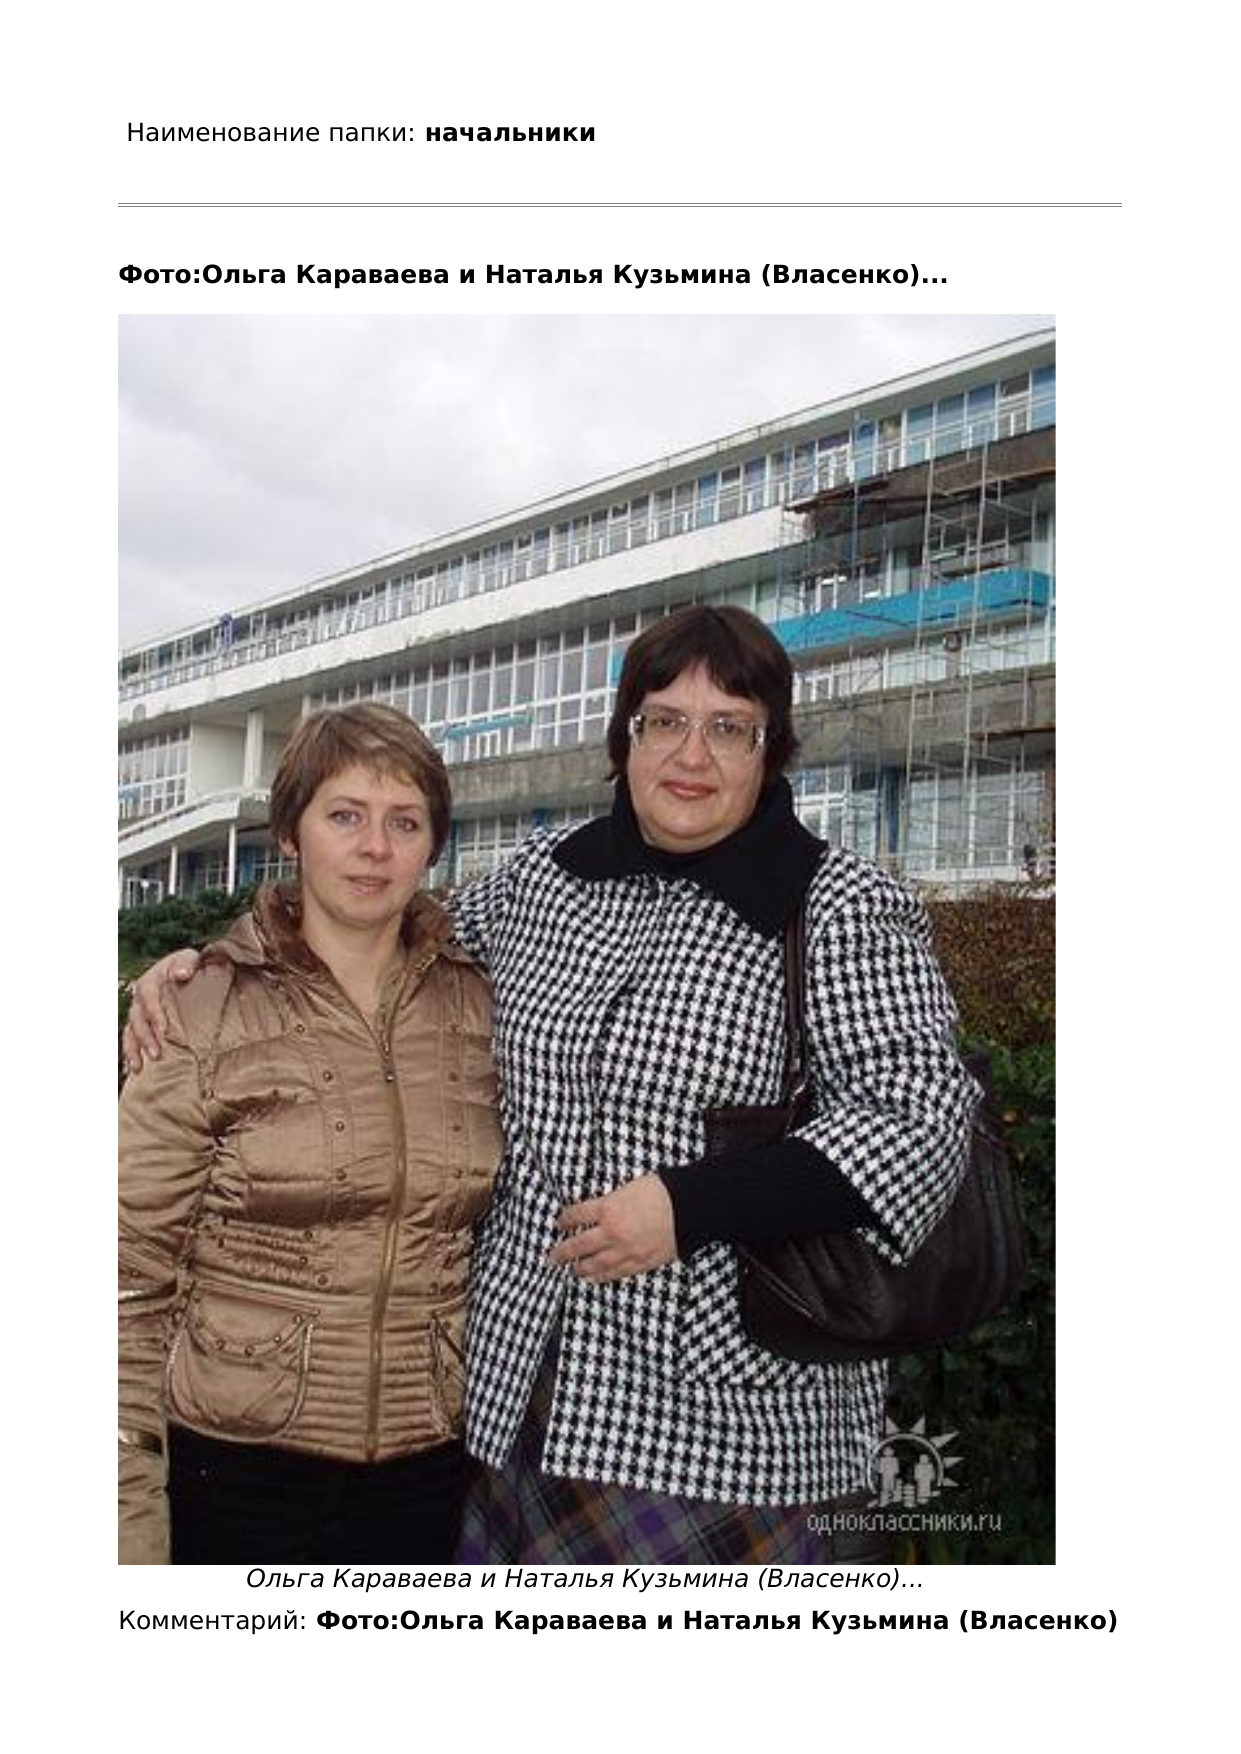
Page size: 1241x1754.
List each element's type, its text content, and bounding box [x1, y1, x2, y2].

text Комментарий: Фото:Ольга Караваева и Наталья Кузьмина (Власенко) [118, 1606, 1122, 1635]
text Ольга Караваева и Наталья Кузьмина (Власенко)... [118, 1565, 1056, 1594]
text Наименование папки: начальники [118, 118, 1122, 176]
subtitle Фото:Ольга Караваева и Наталья Кузьмина (Власенко)... [118, 260, 1122, 289]
picture [118, 314, 1056, 1565]
